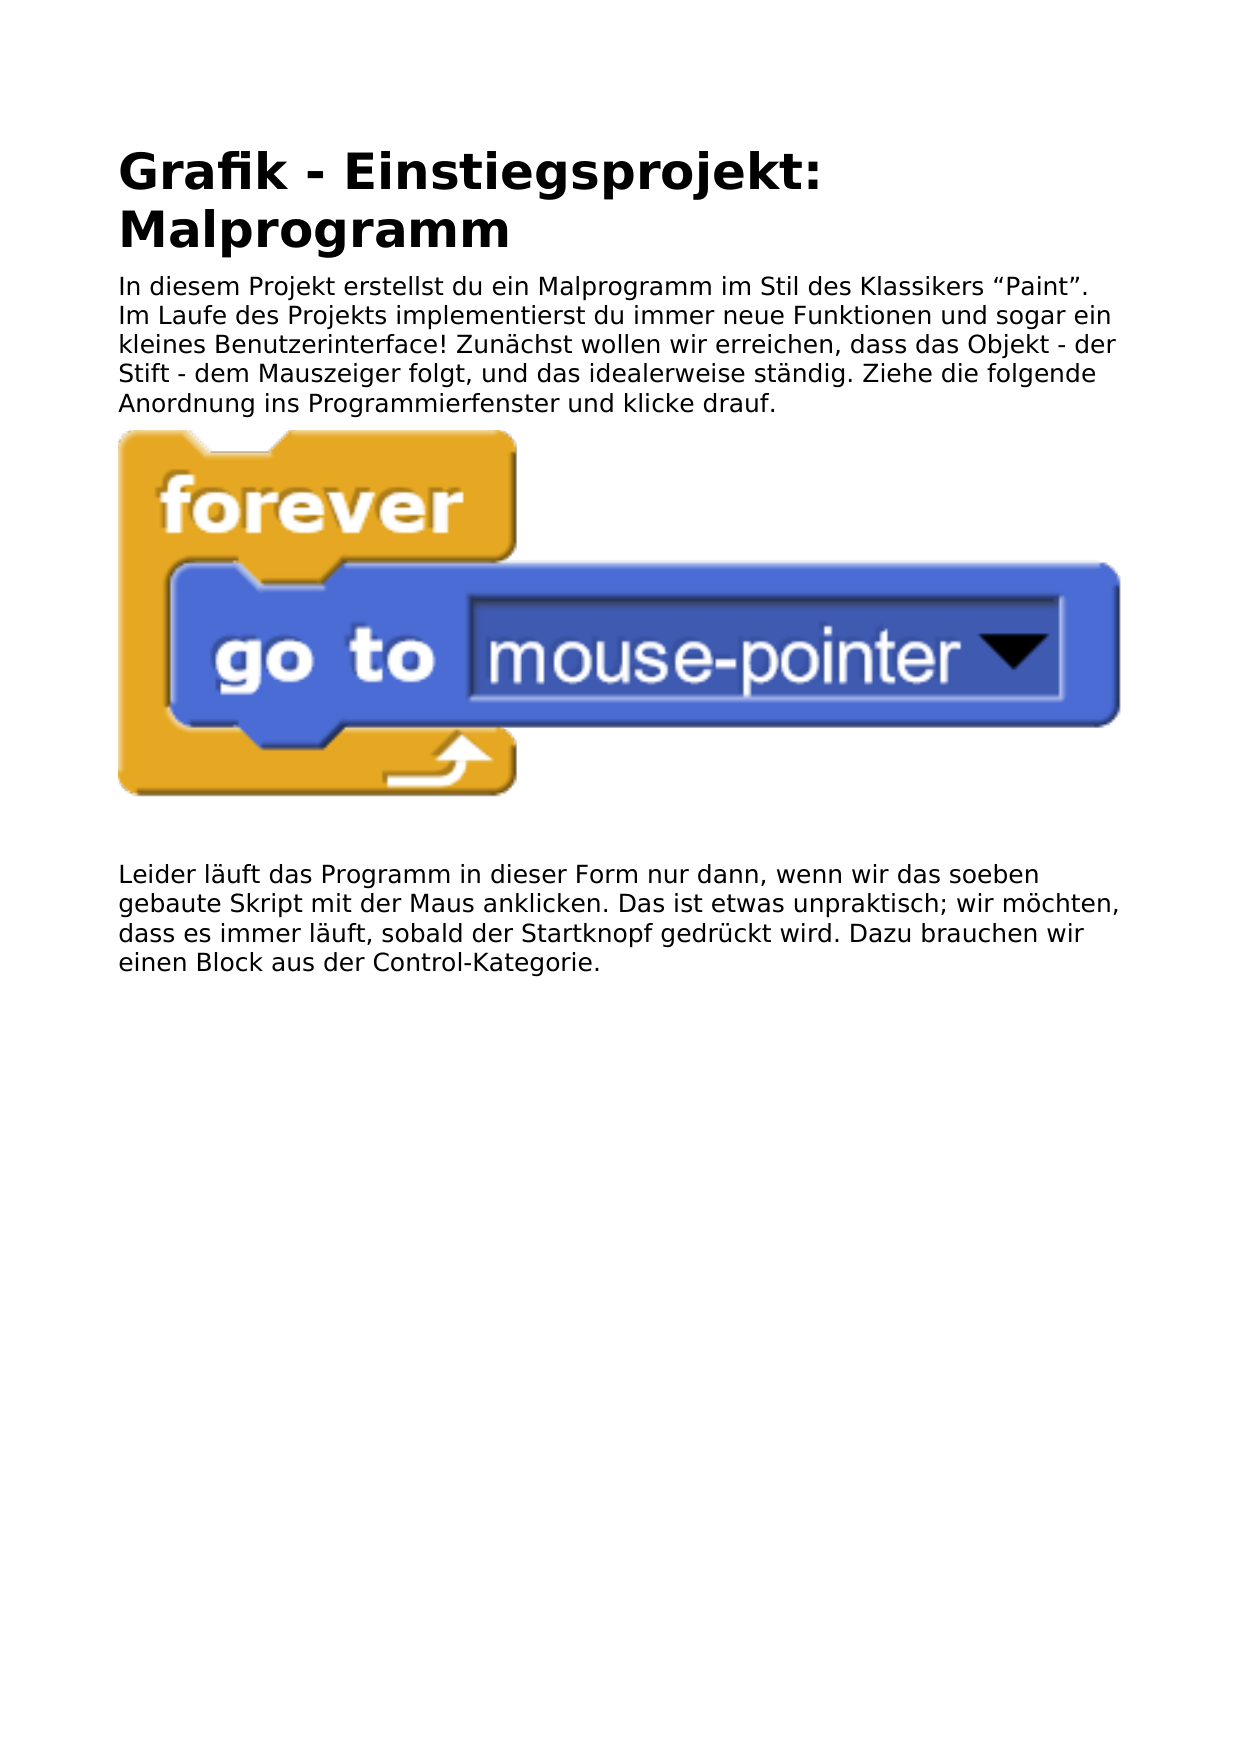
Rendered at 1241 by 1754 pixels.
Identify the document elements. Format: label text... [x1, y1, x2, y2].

text Leider läuft das Programm in dieser Form nur dann, wenn wir das soeben gebaute Skript mit der Maus anklicken. Das ist etwas unpraktisch; wir möchten, dass es immer läuft, sobald der Startknopf gedrückt wird. Dazu brauchen wir einen Block aus der Control-Kategorie. [118, 860, 1122, 977]
text In diesem Projekt erstellst du ein Malprogramm im Stil des Klassikers “Paint”. Im Laufe des Projekts implementierst du immer neue Funktionen und sogar ein kleines Benutzerinterface! Zunächst wollen wir erreichen, dass das Objekt - der Stift - dem Mauszeiger folgt, und das idealerweise ständig. Ziehe die folgende Anordnung ins Programmierfenster und klicke drauf. [118, 272, 1122, 418]
subtitle Grafik - Einstiegsprojekt: Malprogramm [118, 143, 1122, 259]
picture [118, 430, 1123, 819]
